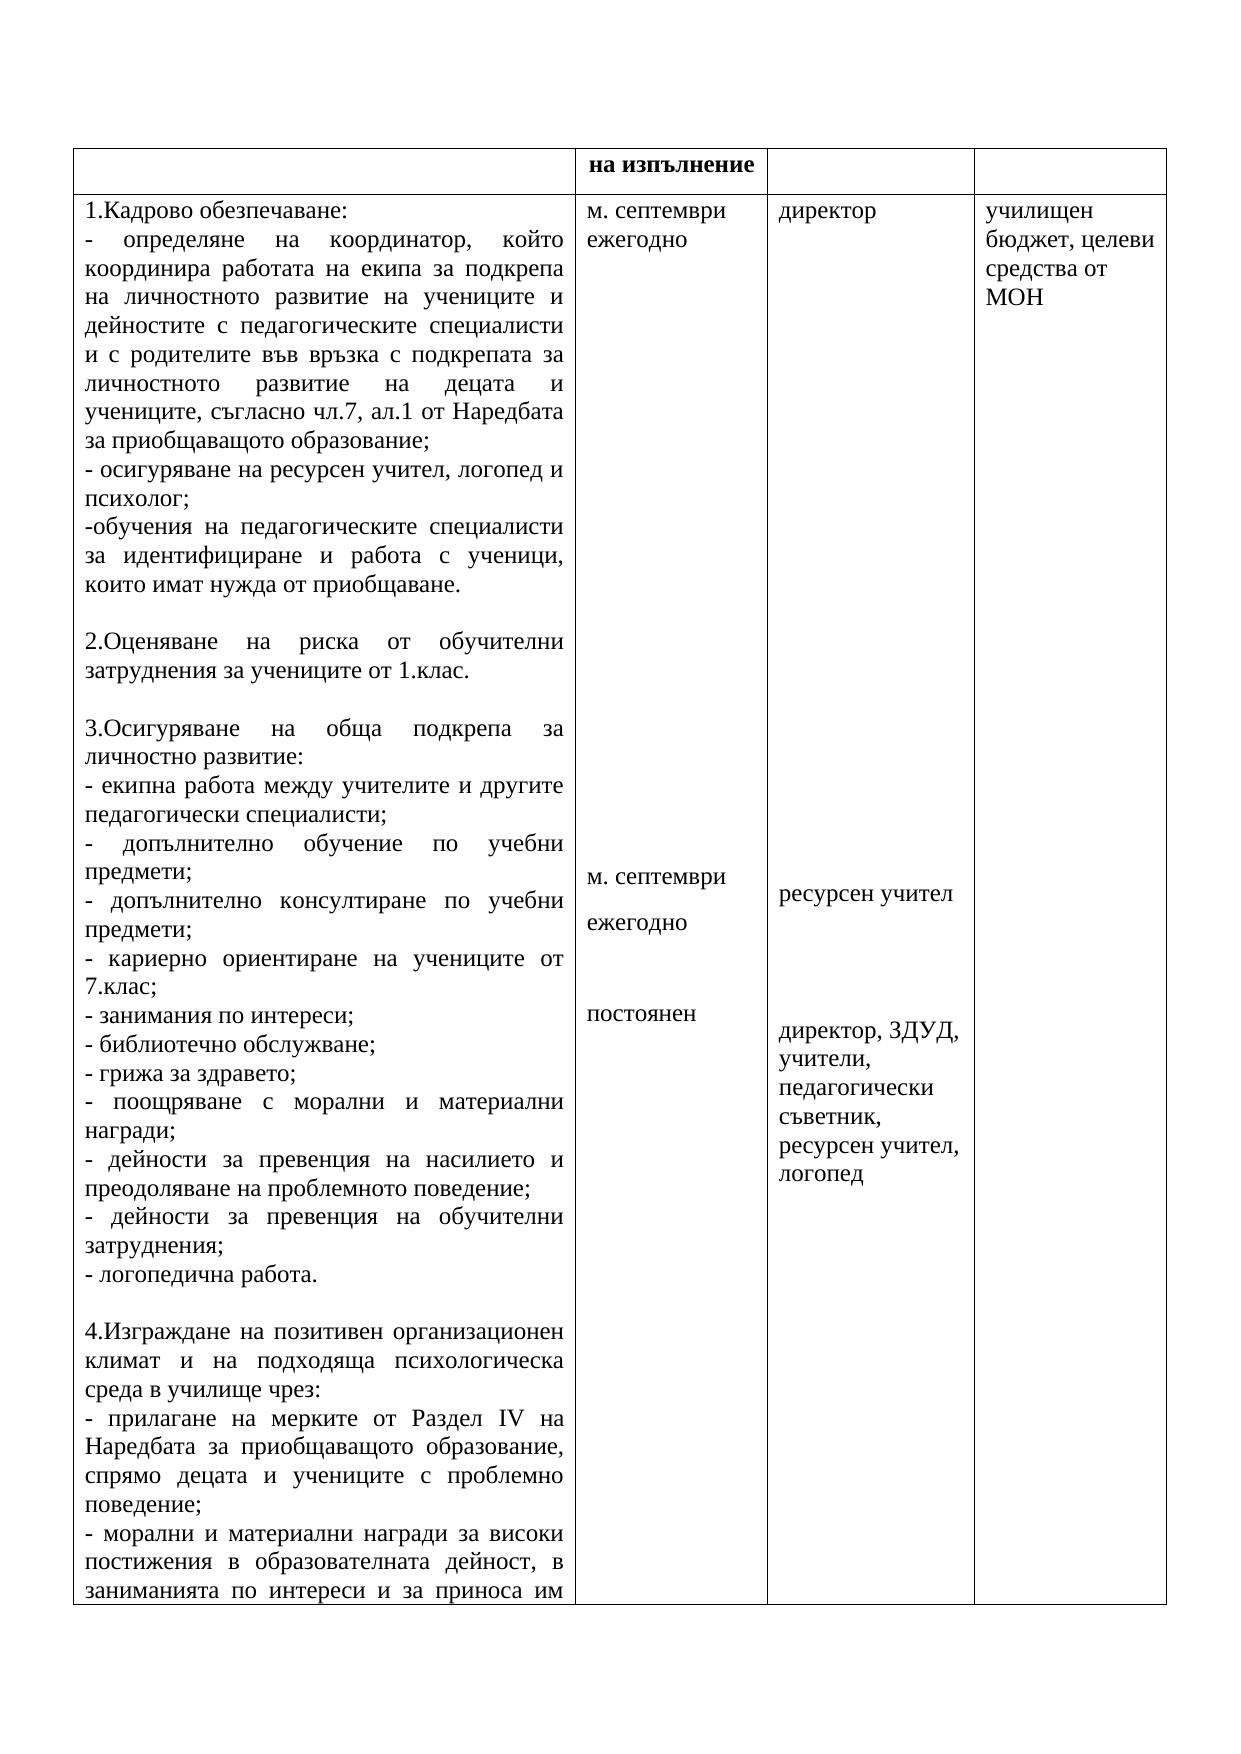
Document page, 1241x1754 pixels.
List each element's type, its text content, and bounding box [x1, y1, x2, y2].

table_cell училищен бюджет, целеви средства от МОН [975, 195, 1166, 1604]
table_cell м. септември ежегодно м. септември ежегодно постоянен [576, 195, 767, 1604]
table_header на изпълнение [576, 149, 767, 194]
table_header [975, 149, 1166, 194]
table_header [768, 149, 974, 194]
table_cell директор ресурсен учител директор, ЗДУД, учители, педагогически съветник, ресурсен учител, логопед [768, 195, 974, 1604]
table_cell 1.Кадрово обезпечаване: - определяне на координатор, който координира работата на екипа за подкрепа на личностното развитие на учениците и дейностите с педагогическите специалисти и с родителите във връзка с подкрепата за личностното развитие на децата и учениците, съгласно чл.7, ал.1 от Наредбата за приобщаващото образование; - осигуряване на ресурсен учител, логопед и психолог; -обучения на педагогическите специалисти за идентифициране и работа с ученици, които имат нужда от приобщаване. 2.Оценяване на риска от обучителни затруднения за учениците от 1.клас. 3.Осигуряване на обща подкрепа за личностно развитие: - екипна работа между учителите и другите педагогически специалисти; - допълнително обучение по учебни предмети; - допълнително консултиране по учебни предмети; - кариерно ориентиране на учениците от 7.клас; - занимания по интереси; - библиотечно обслужване; - грижа за здравето; - поощряване с морални и материални награди; - дейности за превенция на насилието и преодоляване на проблемното поведение; - дейности за превенция на обучителни затруднения; - логопедична работа. 4.Изграждане на позитивен организационен климат и на подходяща психологическа среда в училище чрез: - прилагане на мерките от Раздел IV на Наредбата за приобщаващото образование, спрямо децата и учениците с проблемно поведение; - морални и материални награди за високи постижения в образователната дейност, в заниманията по интереси и за приноса им [74, 195, 575, 1604]
table_header [74, 149, 575, 194]
